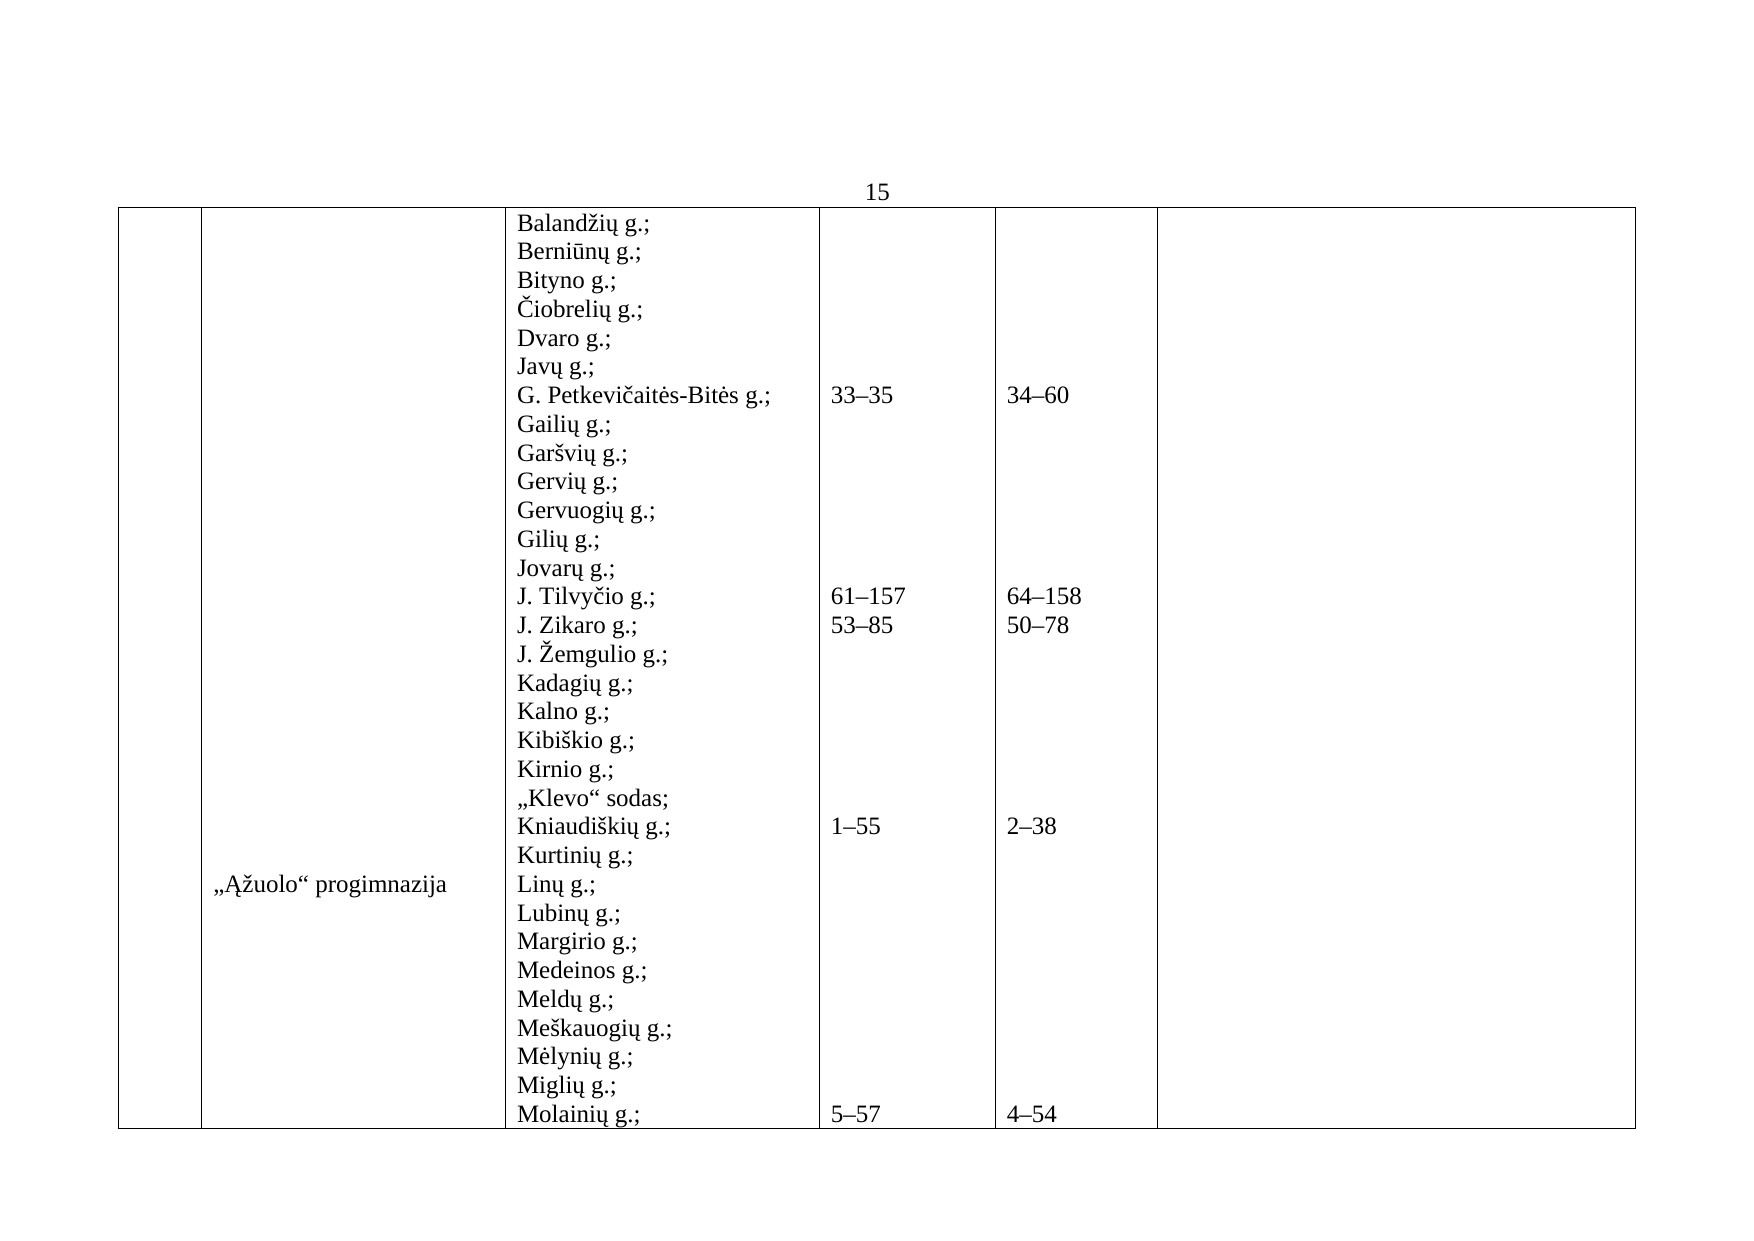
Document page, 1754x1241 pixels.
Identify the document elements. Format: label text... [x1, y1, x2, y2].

table_cell [1158, 208, 1635, 1128]
table_cell 33–35 61–157 53–85 1–55 5–57 [820, 208, 995, 1128]
table_cell [119, 208, 201, 1128]
table_cell Balandžių g.; Berniūnų g.; Bityno g.; Čiobrelių g.; Dvaro g.; Javų g.; G. Petkevičaitės-Bitės g.; Gailių g.; Garšvių g.; Gervių g.; Gervuogių g.; Gilių g.; Jovarų g.; J. Tilvyčio g.; J. Zikaro g.; J. Žemgulio g.; Kadagių g.; Kalno g.; Kibiškio g.; Kirnio g.; „Klevo“ sodas; Kniaudiškių g.; Kurtinių g.; Linų g.; Lubinų g.; Margirio g.; Medeinos g.; Meldų g.; Meškauogių g.; Mėlynių g.; Miglių g.; Molainių g.; [506, 208, 819, 1128]
table_cell 34–60 64–158 50–78 2–38 4–54 [996, 208, 1157, 1128]
table_cell „Ąžuolo“ progimnazija [202, 208, 505, 1128]
